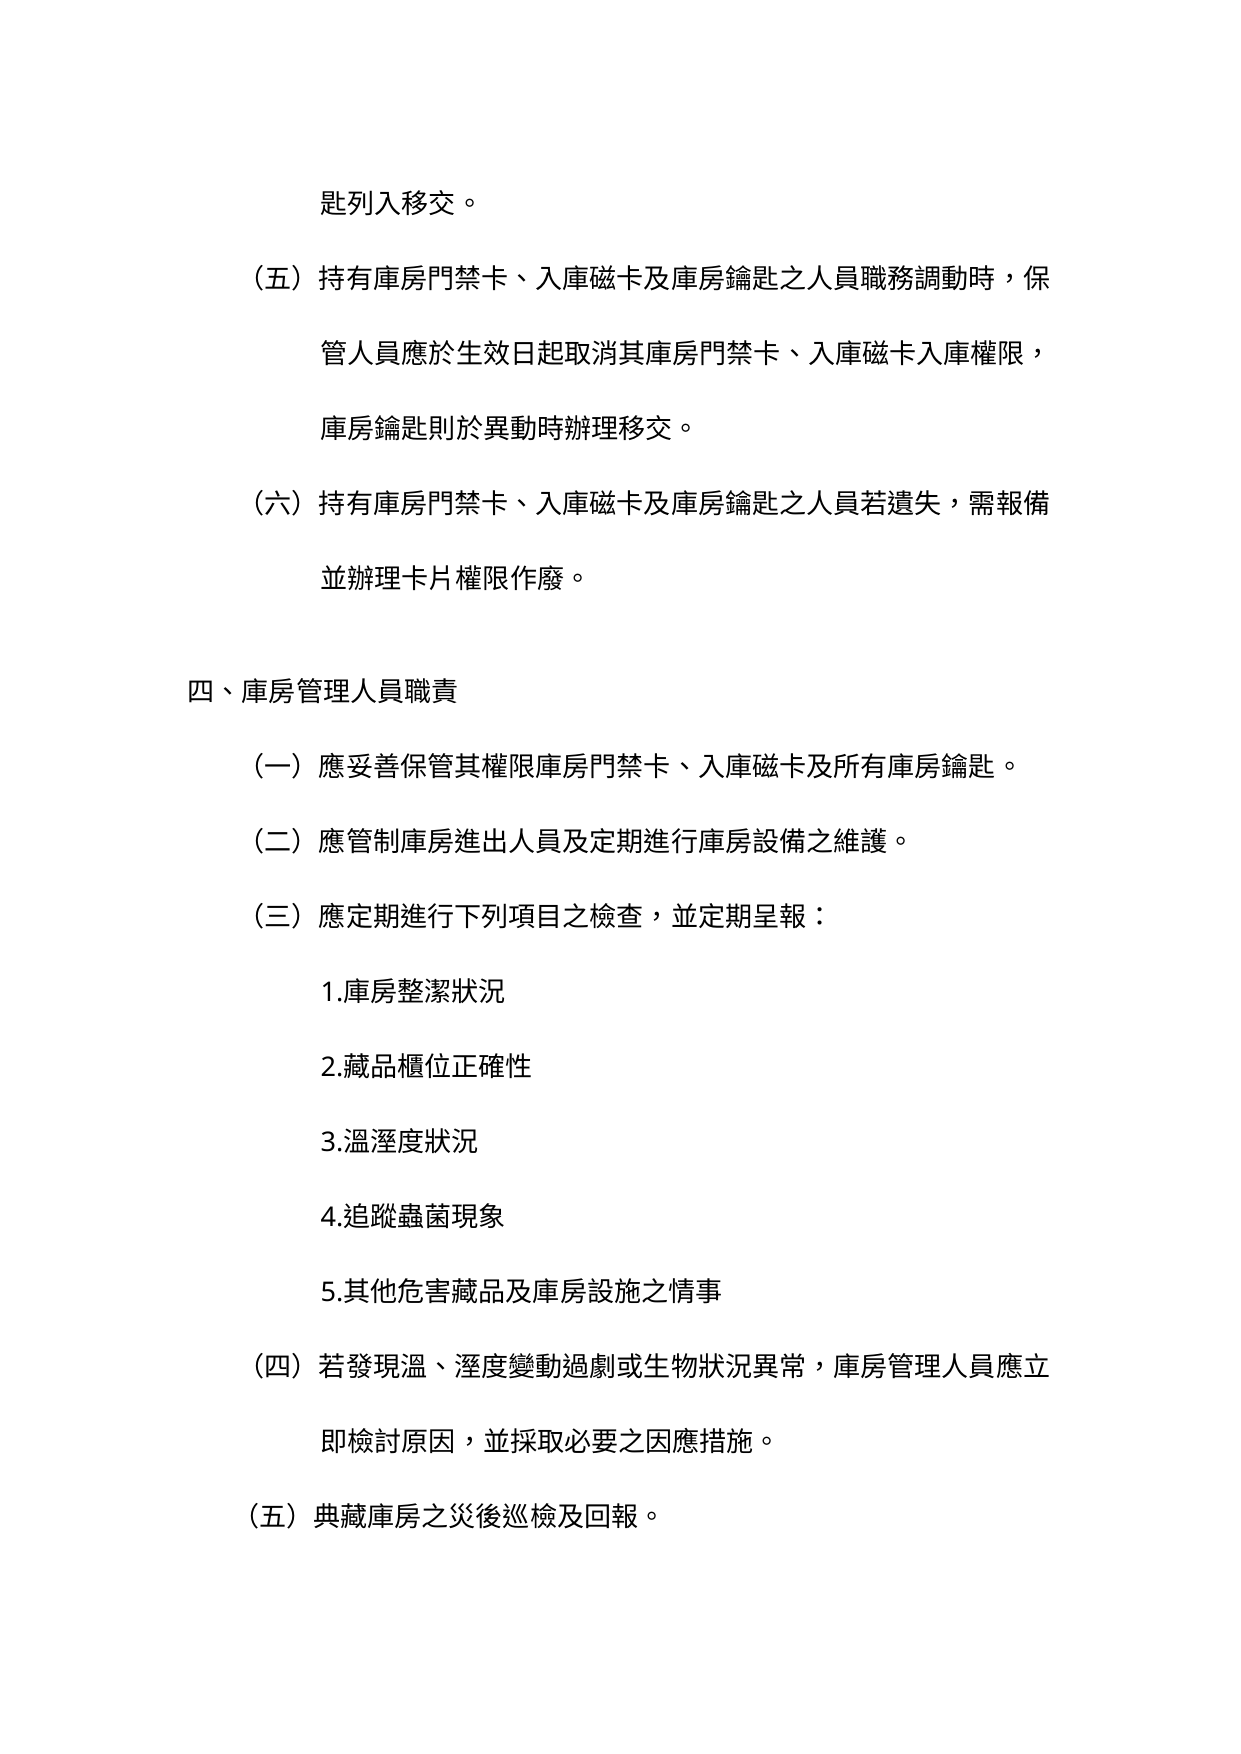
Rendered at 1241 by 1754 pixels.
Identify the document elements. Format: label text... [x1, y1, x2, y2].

text 1.庫房整潔狀況 [320, 952, 1053, 1027]
text 2.藏品櫃位正確性 [320, 1027, 1053, 1102]
text （三）應定期進行下列項目之檢查，並定期呈報： [237, 877, 1053, 952]
text 四、庫房管理人員職責 [187, 652, 1053, 727]
text （六）持有庫房門禁卡、入庫磁卡及庫房鑰匙之人員若遺失，需報備 [193, 464, 1053, 539]
text （一）應妥善保管其權限庫房門禁卡、入庫磁卡及所有庫房鑰匙。 [187, 727, 1053, 802]
text 匙列入移交。 [320, 164, 1053, 239]
text （二）應管制庫房進出人員及定期進行庫房設備之維護。 [237, 802, 1053, 877]
text 4.追蹤蟲菌現象 [320, 1177, 1053, 1252]
text 即檢討原因，並採取必要之因應措施。 [270, 1402, 1053, 1477]
text 3.溫溼度狀況 [320, 1102, 1053, 1177]
text （五）持有庫房門禁卡、入庫磁卡及庫房鑰匙之人員職務調動時，保管人員應於生效日起取消其庫房門禁卡、入庫磁卡入庫權限，庫房鑰匙則於異動時辦理移交。 [237, 239, 1053, 464]
text 5.其他危害藏品及庫房設施之情事 [320, 1252, 1053, 1327]
text （四）若發現溫、溼度變動過劇或生物狀況異常，庫房管理人員應立 [237, 1327, 1053, 1402]
text （五）典藏庫房之災後巡檢及回報。 [232, 1477, 1053, 1552]
text 並辦理卡片權限作廢。 [276, 539, 1053, 614]
